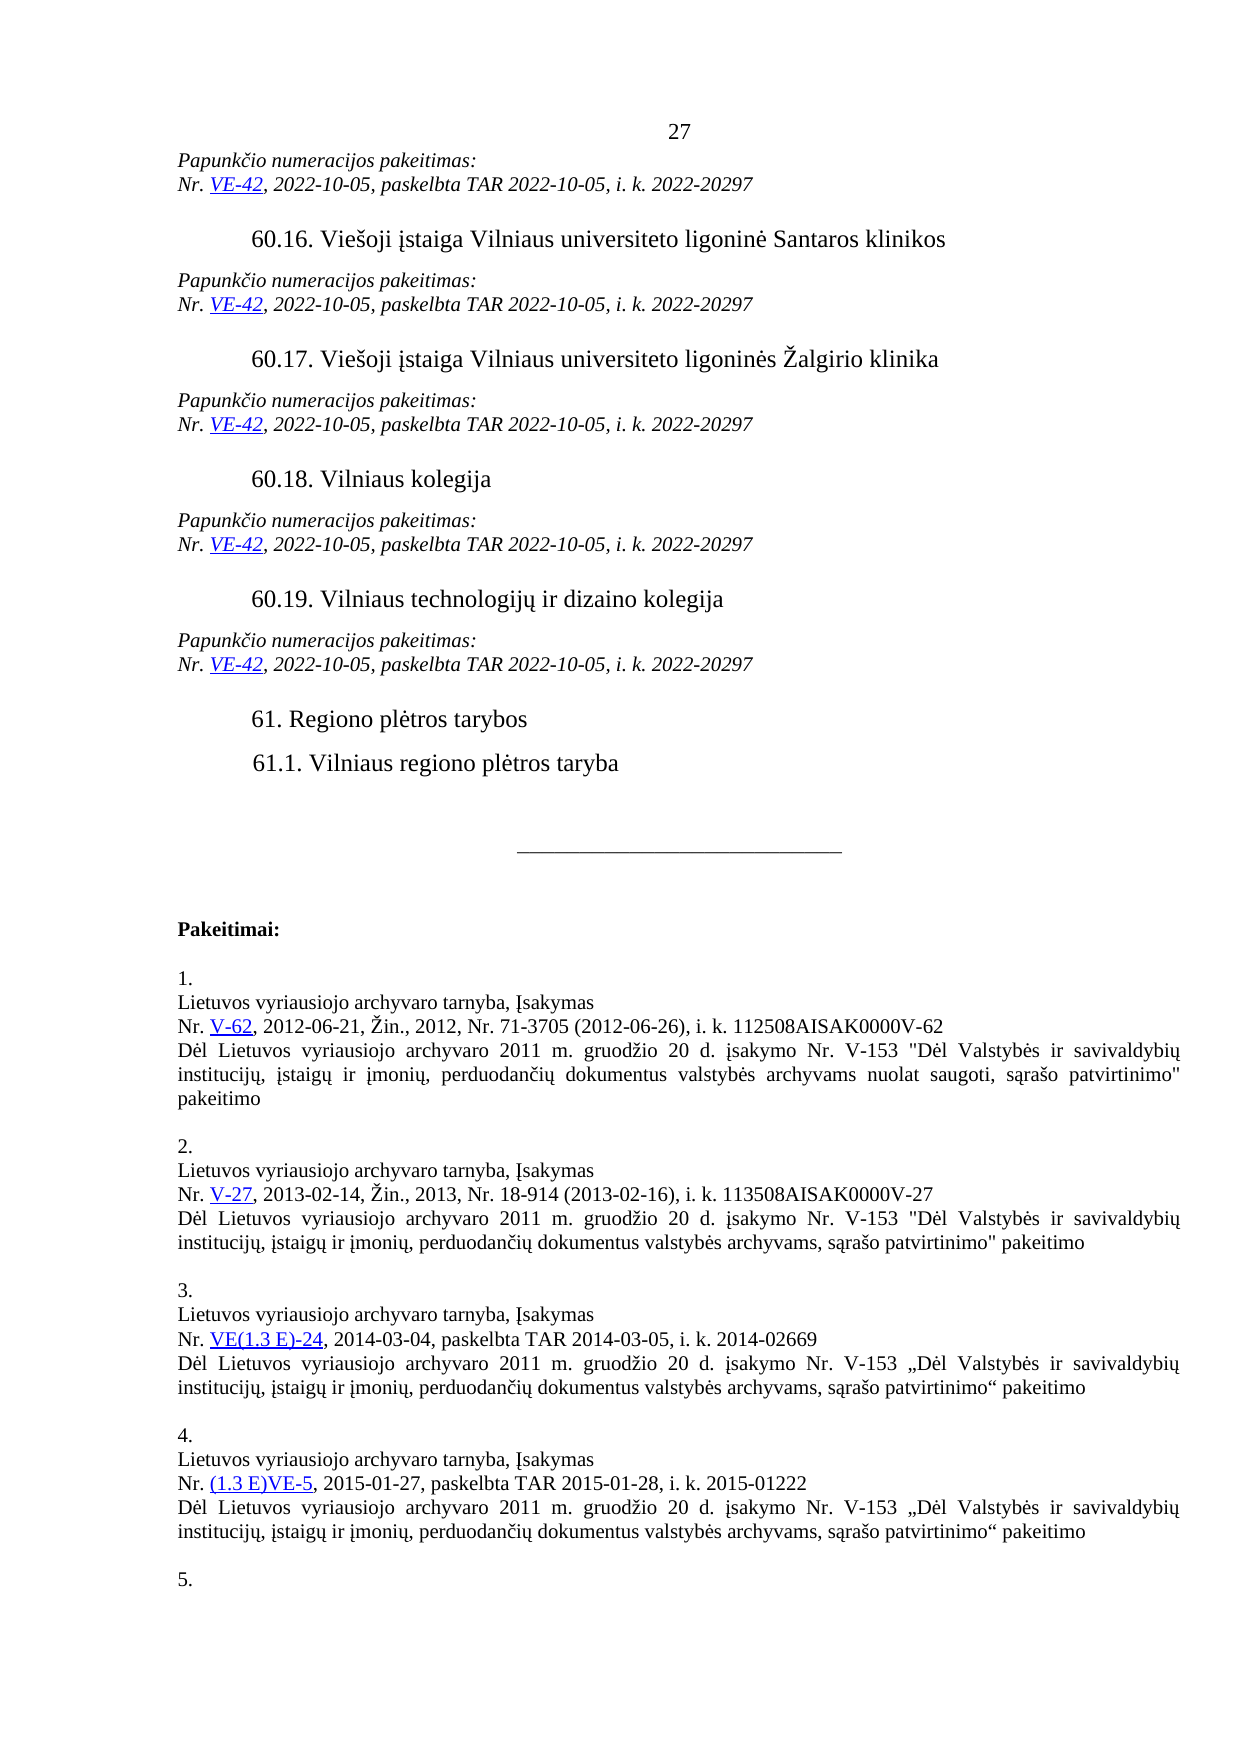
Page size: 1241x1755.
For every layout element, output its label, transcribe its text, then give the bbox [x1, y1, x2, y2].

text Nr. (1.3 E)VE-5, 2015-01-27, paskelbta TAR 2015-01-28, i. k. 2015-01222 [177, 1471, 1181, 1495]
text Papunkčio numeracijos pakeitimas: [177, 268, 1181, 292]
text 3. [177, 1278, 1181, 1302]
text 60.19. Vilniaus technologijų ir dizaino kolegija [251, 584, 1181, 613]
text Papunkčio numeracijos pakeitimas: [177, 388, 1181, 412]
text Nr. VE-42, 2022-10-05, paskelbta TAR 2022-10-05, i. k. 2022-20297 [177, 652, 1181, 676]
text 60.18. Vilniaus kolegija [251, 464, 1181, 493]
text Papunkčio numeracijos pakeitimas: [177, 148, 1181, 172]
text Dėl Lietuvos vyriausiojo archyvaro 2011 m. gruodžio 20 d. įsakymo Nr. V-153 „Dėl Valstybės ir savivaldybių institucijų, įstaigų ir įmonių, perduodančių dokumentus valstybės archyvams, sąrašo patvirtinimo“ pakeitimo [177, 1351, 1181, 1399]
text 60.17. Viešoji įstaiga Vilniaus universiteto ligoninės Žalgirio klinika [251, 344, 1181, 373]
text 4. [177, 1423, 1181, 1447]
text Nr. VE-42, 2022-10-05, paskelbta TAR 2022-10-05, i. k. 2022-20297 [177, 532, 1181, 556]
text Lietuvos vyriausiojo archyvaro tarnyba, Įsakymas [177, 1158, 1181, 1182]
text Lietuvos vyriausiojo archyvaro tarnyba, Įsakymas [177, 1302, 1181, 1326]
text Papunkčio numeracijos pakeitimas: [177, 508, 1181, 532]
text Dėl Lietuvos vyriausiojo archyvaro 2011 m. gruodžio 20 d. įsakymo Nr. V-153 "Dėl Valstybės ir savivaldybių institucijų, įstaigų ir įmonių, perduodančių dokumentus valstybės archyvams nuolat saugoti, sąrašo patvirtinimo" pakeitimo [177, 1038, 1181, 1110]
text 61.1. Vilniaus regiono plėtros taryba [177, 748, 1181, 776]
text Nr. VE-42, 2022-10-05, paskelbta TAR 2022-10-05, i. k. 2022-20297 [177, 172, 1181, 196]
text Lietuvos vyriausiojo archyvaro tarnyba, Įsakymas [177, 1447, 1181, 1471]
text Nr. VE-42, 2022-10-05, paskelbta TAR 2022-10-05, i. k. 2022-20297 [177, 292, 1181, 316]
text Nr. VE(1.3 E)-24, 2014-03-04, paskelbta TAR 2014-03-05, i. k. 2014-02669 [177, 1326, 1181, 1351]
text Nr. V-27, 2013-02-14, Žin., 2013, Nr. 18-914 (2013-02-16), i. k. 113508AISAK0000V-27 [177, 1182, 1181, 1206]
text Lietuvos vyriausiojo archyvaro tarnyba, Įsakymas [177, 989, 1181, 1014]
text Dėl Lietuvos vyriausiojo archyvaro 2011 m. gruodžio 20 d. įsakymo Nr. V-153 "Dėl Valstybės ir savivaldybių institucijų, įstaigų ir įmonių, perduodančių dokumentus valstybės archyvams, sąrašo patvirtinimo" pakeitimo [177, 1206, 1181, 1254]
text Papunkčio numeracijos pakeitimas: [177, 628, 1181, 652]
text 2. [177, 1134, 1181, 1158]
text 1. [177, 966, 1181, 989]
text Nr. V-62, 2012-06-21, Žin., 2012, Nr. 71-3705 (2012-06-26), i. k. 112508AISAK0000V-62 [177, 1014, 1181, 1038]
text Dėl Lietuvos vyriausiojo archyvaro 2011 m. gruodžio 20 d. įsakymo Nr. V-153 „Dėl Valstybės ir savivaldybių institucijų, įstaigų ir įmonių, perduodančių dokumentus valstybės archyvams, sąrašo patvirtinimo“ pakeitimo [177, 1495, 1181, 1543]
text 5. [177, 1567, 1181, 1591]
text Pakeitimai: [177, 917, 1181, 941]
text __________________________ [177, 834, 1181, 857]
text 60.16. Viešoji įstaiga Vilniaus universiteto ligoninė Santaros klinikos [251, 224, 1181, 253]
text 61. Regiono plėtros tarybos [251, 704, 1181, 733]
text Nr. VE-42, 2022-10-05, paskelbta TAR 2022-10-05, i. k. 2022-20297 [177, 412, 1181, 436]
